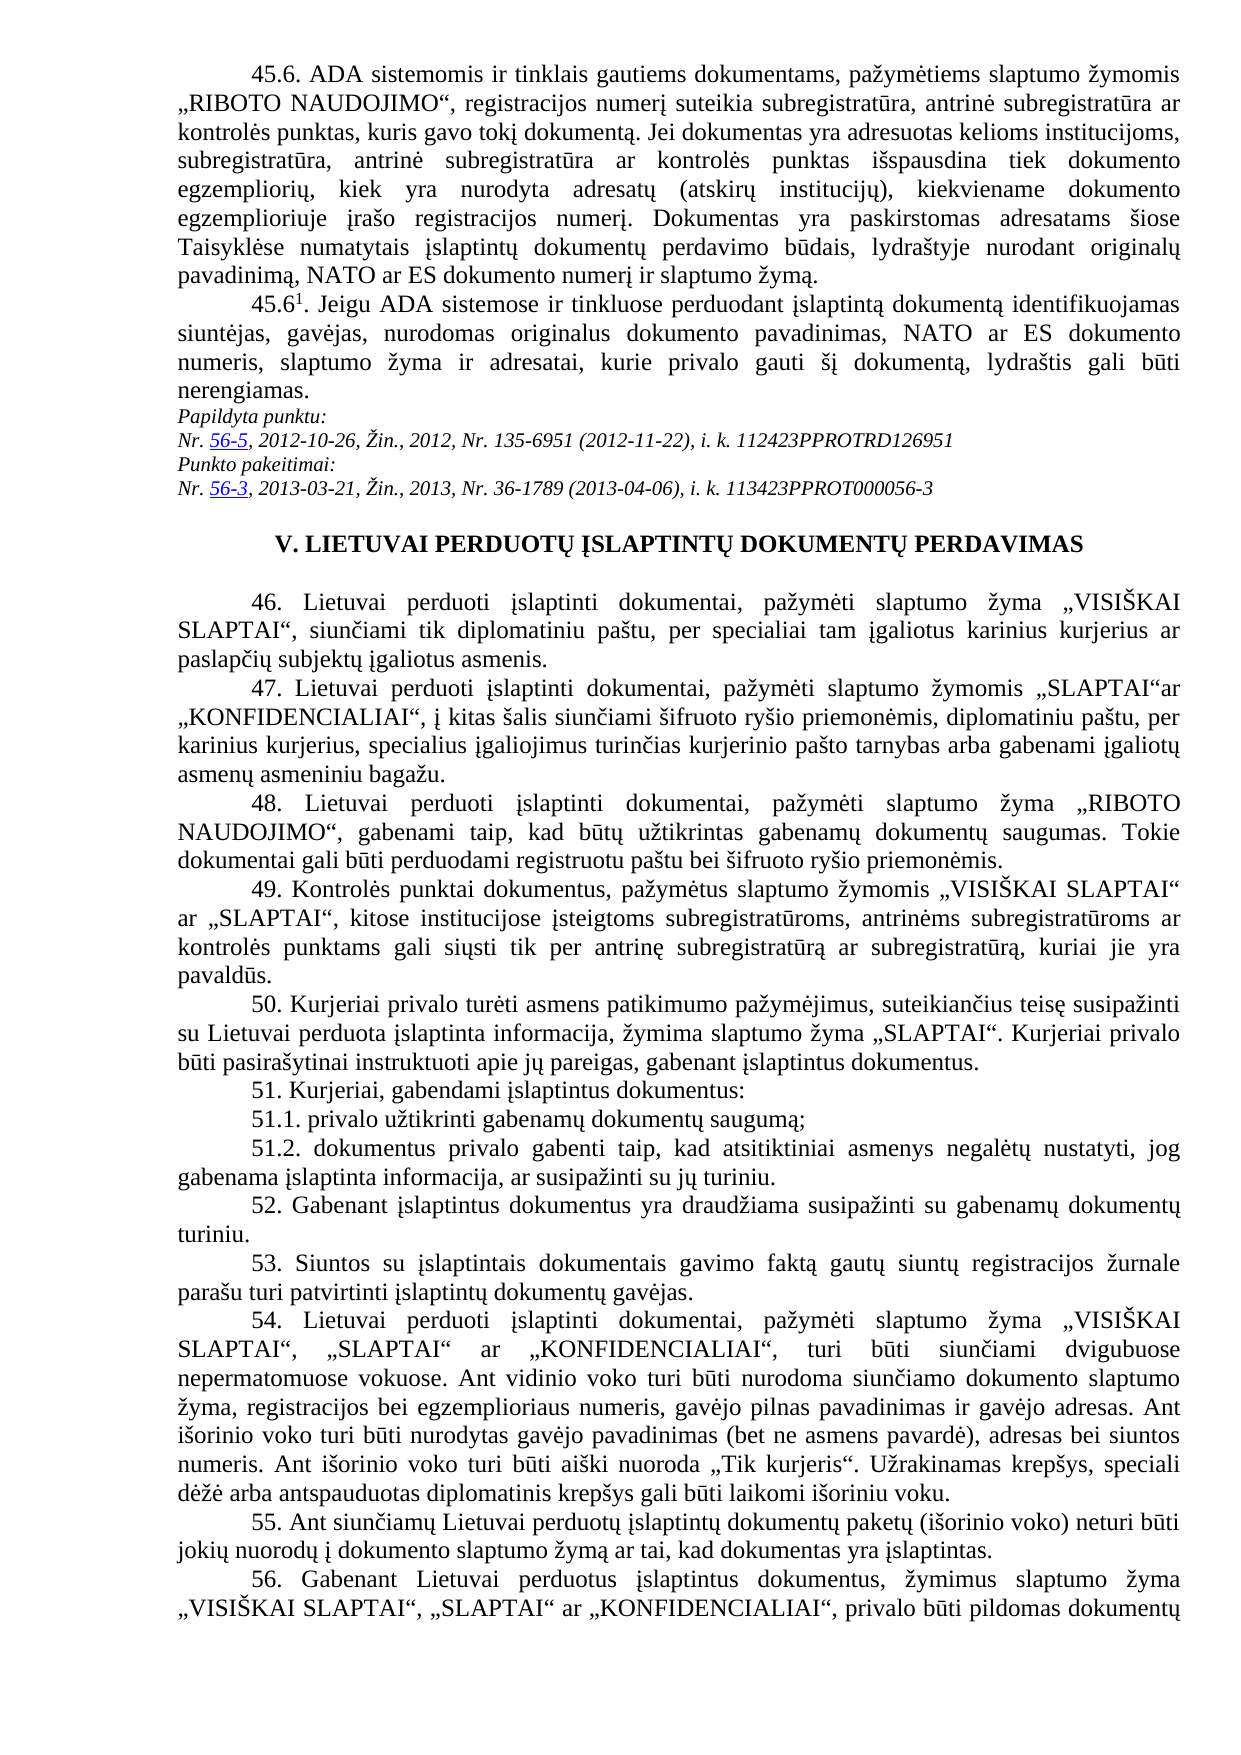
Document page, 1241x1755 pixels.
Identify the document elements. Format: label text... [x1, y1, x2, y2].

text 50. Kurjeriai privalo turėti asmens patikimumo pažymėjimus, suteikiančius teisę susipažinti su Lietuvai perduota įslaptinta informacija, žymima slaptumo žyma „SLAPTAI“. Kurjeriai privalo būti pasirašytinai instruktuoti apie jų pareigas, gabenant įslaptintus dokumentus. [177, 989, 1181, 1075]
text 54. Lietuvai perduoti įslaptinti dokumentai, pažymėti slaptumo žyma „VISIŠKAI SLAPTAI“, „SLAPTAI“ ar „KONFIDENCIALIAI“, turi būti siunčiami dvigubuose nepermatomuose vokuose. Ant vidinio voko turi būti nurodoma siunčiamo dokumento slaptumo žyma, registracijos bei egzemplioriaus numeris, gavėjo pilnas pavadinimas ir gavėjo adresas. Ant išorinio voko turi būti nurodytas gavėjo pavadinimas (bet ne asmens pavardė), adresas bei siuntos numeris. Ant išorinio voko turi būti aiški nuoroda „Tik kurjeris“. Užrakinamas krepšys, speciali dėžė arba antspauduotas diplomatinis krepšys gali būti laikomi išoriniu voku. [177, 1305, 1181, 1507]
text 49. Kontrolės punktai dokumentus, pažymėtus slaptumo žymomis „VISIŠKAI SLAPTAI“ ar „SLAPTAI“, kitose institucijose įsteigtoms subregistratūroms, antrinėms subregistratūroms ar kontrolės punktams gali siųsti tik per antrinę subregistratūrą ar subregistratūrą, kuriai jie yra pavaldūs. [177, 874, 1181, 989]
text 51.2. dokumentus privalo gabenti taip, kad atsitiktiniai asmenys negalėtų nustatyti, jog gabenama įslaptinta informacija, ar susipažinti su jų turiniu. [177, 1133, 1181, 1190]
text Punkto pakeitimai: [177, 452, 1181, 476]
text 45.6. ADA sistemomis ir tinklais gautiems dokumentams, pažymėtiems slaptumo žymomis „RIBOTO NAUDOJIMO“, registracijos numerį suteikia subregistratūra, antrinė subregistratūra ar kontrolės punktas, kuris gavo tokį dokumentą. Jei dokumentas yra adresuotas kelioms institucijoms, subregistratūra, antrinė subregistratūra ar kontrolės punktas išspausdina tiek dokumento egzempliorių, kiek yra nurodyta adresatų (atskirų institucijų), kiekviename dokumento egzemplioriuje įrašo registracijos numerį. Dokumentas yra paskirstomas adresatams šiose Taisyklėse numatytais įslaptintų dokumentų perdavimo būdais, lydraštyje nurodant originalų pavadinimą, NATO ar ES dokumento numerį ir slaptumo žymą. [177, 59, 1181, 289]
text 56. Gabenant Lietuvai perduotus įslaptintus dokumentus, žymimus slaptumo žyma „VISIŠKAI SLAPTAI“, „SLAPTAI“ ar „KONFIDENCIALIAI“, privalo būti pildomas dokumentų [177, 1564, 1181, 1622]
text 52. Gabenant įslaptintus dokumentus yra draudžiama susipažinti su gabenamų dokumentų turiniu. [177, 1190, 1181, 1248]
text 45.61. Jeigu ADA sistemose ir tinkluose perduodant įslaptintą dokumentą identifikuojamas siuntėjas, gavėjas, nurodomas originalus dokumento pavadinimas, NATO ar ES dokumento numeris, slaptumo žyma ir adresatai, kurie privalo gauti šį dokumentą, lydraštis gali būti nerengiamas. [177, 289, 1181, 404]
text Papildyta punktu: [177, 404, 1181, 428]
text Nr. 56-5, 2012-10-26, Žin., 2012, Nr. 135-6951 (2012-11-22), i. k. 112423PPROTRD126951 [177, 428, 1181, 452]
text 51. Kurjeriai, gabendami įslaptintus dokumentus: [177, 1075, 1181, 1104]
text 46. Lietuvai perduoti įslaptinti dokumentai, pažymėti slaptumo žyma „VISIŠKAI SLAPTAI“, siunčiami tik diplomatiniu paštu, per specialiai tam įgaliotus karinius kurjerius ar paslapčių subjektų įgaliotus asmenis. [177, 587, 1181, 673]
text 53. Siuntos su įslaptintais dokumentais gavimo faktą gautų siuntų registracijos žurnale parašu turi patvirtinti įslaptintų dokumentų gavėjas. [177, 1248, 1181, 1305]
text V. LIETUVAI PERDUOTŲ ĮSLAPTINTŲ DOKUMENTŲ PERDAVIMAS [177, 529, 1181, 558]
text 55. Ant siunčiamų Lietuvai perduotų įslaptintų dokumentų paketų (išorinio voko) neturi būti jokių nuorodų į dokumento slaptumo žymą ar tai, kad dokumentas yra įslaptintas. [177, 1507, 1181, 1564]
text Nr. 56-3, 2013-03-21, Žin., 2013, Nr. 36-1789 (2013-04-06), i. k. 113423PPROT000056-3 [177, 476, 1181, 500]
text 48. Lietuvai perduoti įslaptinti dokumentai, pažymėti slaptumo žyma „RIBOTO NAUDOJIMO“, gabenami taip, kad būtų užtikrintas gabenamų dokumentų saugumas. Tokie dokumentai gali būti perduodami registruotu paštu bei šifruoto ryšio priemonėmis. [177, 788, 1181, 874]
text 51.1. privalo užtikrinti gabenamų dokumentų saugumą; [177, 1104, 1181, 1133]
text 47. Lietuvai perduoti įslaptinti dokumentai, pažymėti slaptumo žymomis „SLAPTAI“ar „KONFIDENCIALIAI“, į kitas šalis siunčiami šifruoto ryšio priemonėmis, diplomatiniu paštu, per karinius kurjerius, specialius įgaliojimus turinčias kurjerinio pašto tarnybas arba gabenami įgaliotų asmenų asmeniniu bagažu. [177, 673, 1181, 788]
